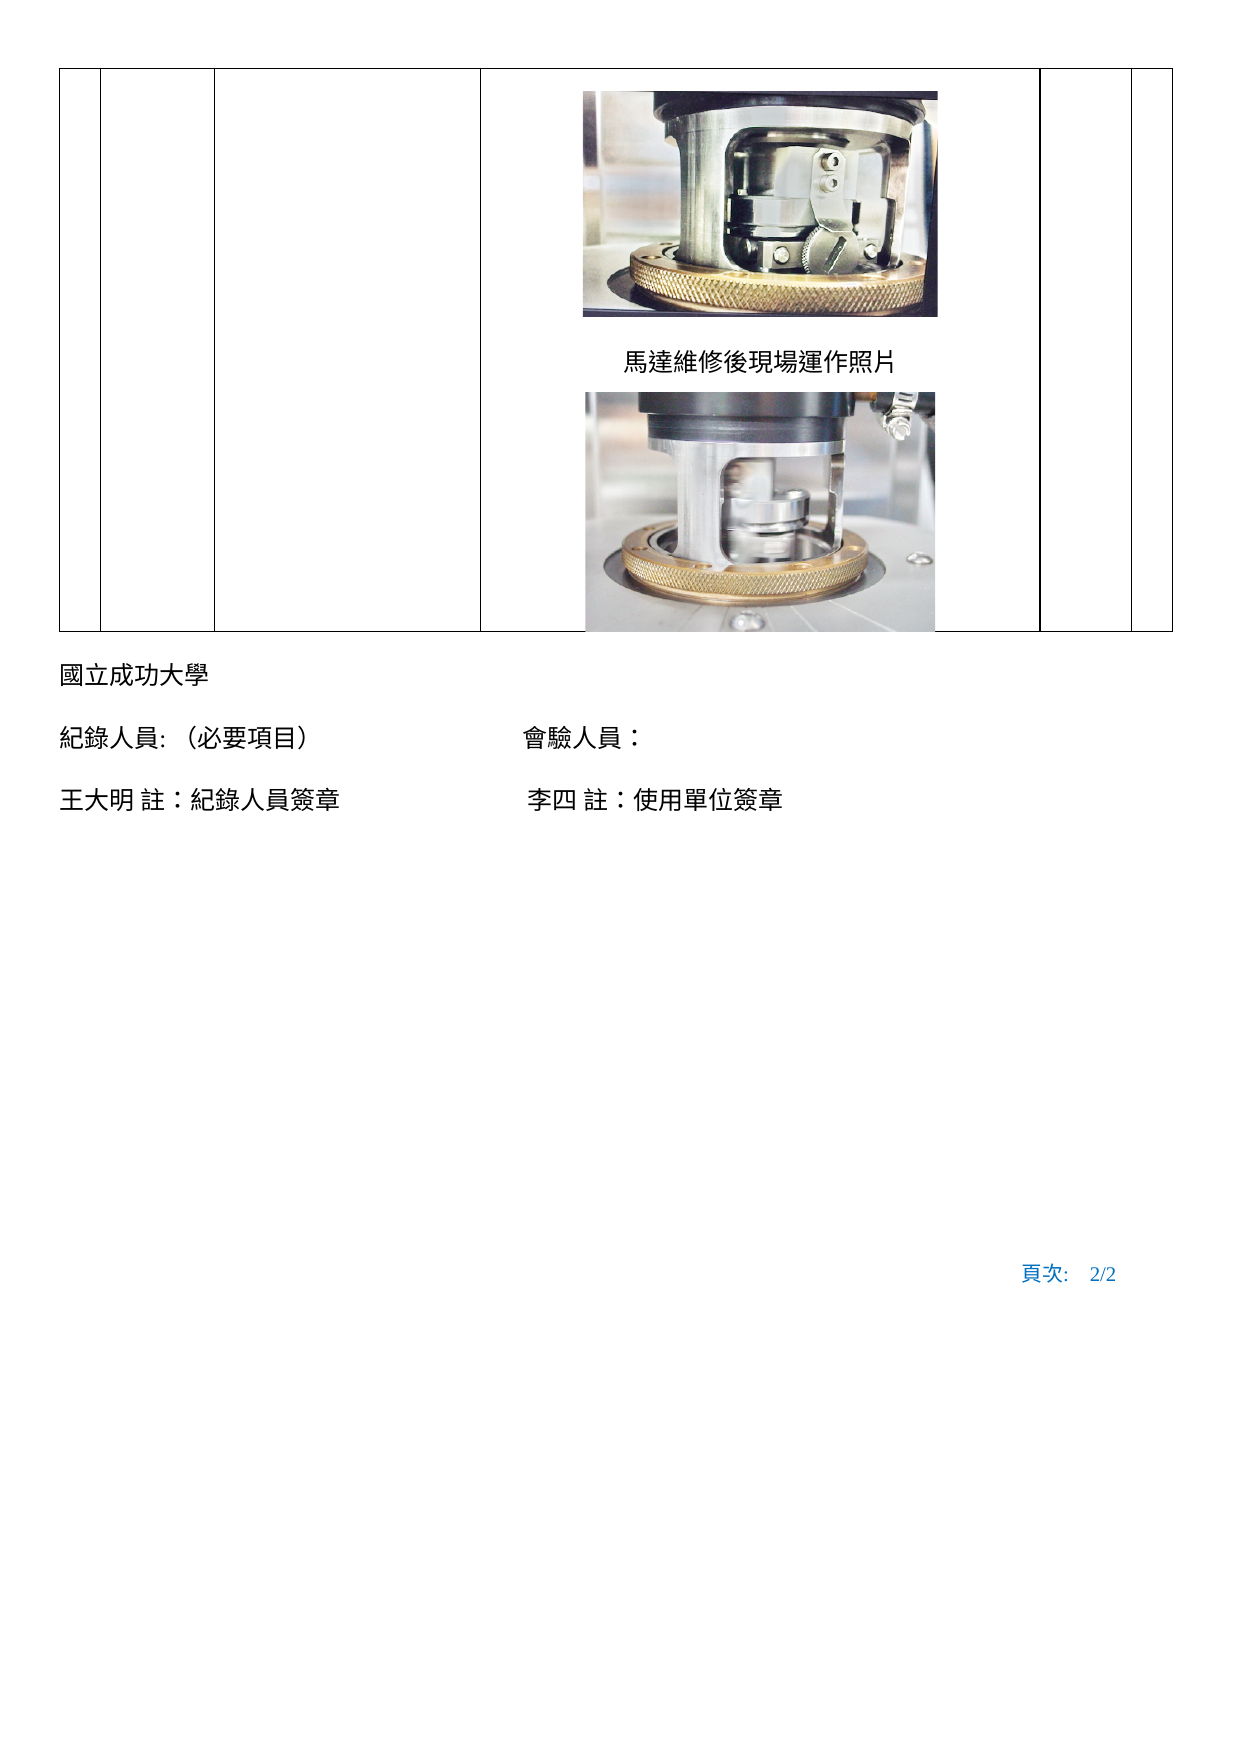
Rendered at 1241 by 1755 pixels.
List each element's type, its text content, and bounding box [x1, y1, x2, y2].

table_cell [1041, 69, 1131, 631]
text 紀錄人員: （必要項目） 會驗人員： [59, 695, 1172, 757]
table_cell [1132, 69, 1172, 631]
table_cell 馬達維修後現場運作照片 [481, 69, 1039, 631]
table_cell [60, 69, 100, 631]
text 王大明 註：紀錄人員簽章 李四 註：使用單位簽章 [59, 757, 1172, 820]
text 國立成功大學 [59, 632, 1172, 695]
table_cell [215, 69, 480, 631]
table_cell [101, 69, 214, 631]
text 頁次: 2/2 [1021, 1258, 1155, 1288]
